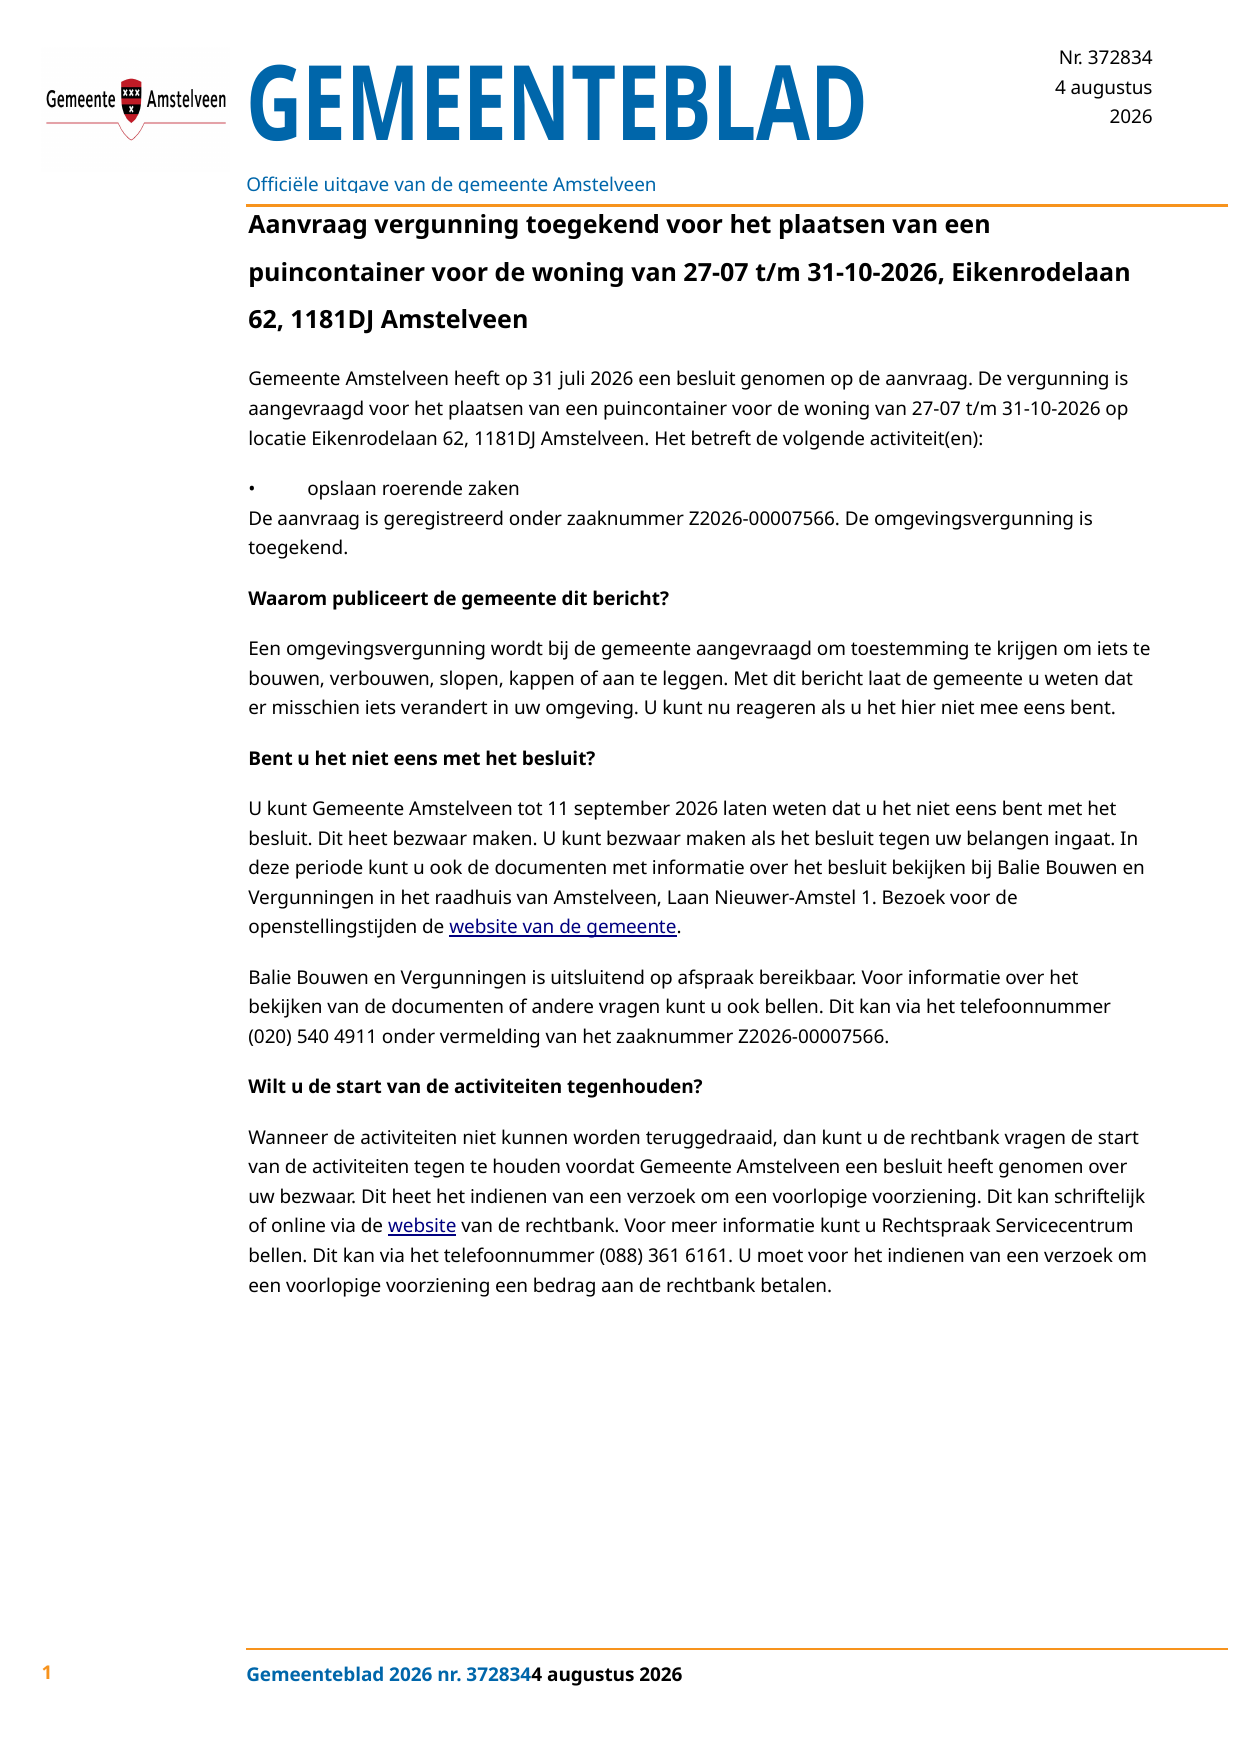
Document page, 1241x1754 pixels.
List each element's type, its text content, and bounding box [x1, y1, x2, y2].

text Waarom publiceert de gemeente dit bericht? [248, 585, 1152, 610]
text Wanneer de activiteiten niet kunnen worden teruggedraaid, dan kunt u de rechtbank vragen de start van de activiteiten tegen te houden voordat Gemeente Amstelveen een besluit heeft genomen over uw bezwaar. Dit heet het indienen van een verzoek om een voorlopige voorziening. Dit kan schriftelijk of online via de website van de rechtbank. Voor meer informatie kunt u Rechtspraak Servicecentrum bellen. Dit kan via het telefoonnummer (088) 361 6161. U moet voor het indienen van een verzoek om een voorlopige voorziening een bedrag aan de rechtbank betalen. [248, 1124, 1152, 1297]
text Een omgevingsvergunning wordt bij de gemeente aangevraagd om toestemming te krijgen om iets te bouwen, verbouwen, slopen, kappen of aan te leggen. Met dit bericht laat de gemeente u weten dat er misschien iets verandert in uw omgeving. U kunt nu reageren als u het hier niet mee eens bent. [248, 635, 1152, 720]
text Balie Bouwen en Vergunningen is uitsluitend op afspraak bereikbaar. Voor informatie over het bekijken van de documenten of andere vragen kunt u ook bellen. Dit kan via het telefoonnummer (020) 540 4911 onder vermelding van het zaaknummer Z2026-00007566. [248, 964, 1152, 1049]
picture [41, 47, 231, 172]
text De aanvraag is geregistreerd onder zaaknummer Z2026-00007566. De omgevingsvergunning is toegekend. [248, 505, 1152, 560]
text U kunt Gemeente Amstelveen tot 11 september 2026 laten weten dat u het niet eens bent met het besluit. Dit heet bezwaar maken. U kunt bezwaar maken als het besluit tegen uw belangen ingaat. In deze periode kunt u ook de documenten met informatie over het besluit bekijken bij Balie Bouwen en Vergunningen in het raadhuis van Amstelveen, Laan Nieuwer-Amstel 1. Bezoek voor de openstellingstijden de website van de gemeente. [248, 795, 1152, 939]
text Wilt u de start van de activiteiten tegenhouden? [248, 1073, 1152, 1099]
list opslaan roerende zaken [248, 475, 1152, 501]
text Bent u het niet eens met het besluit? [248, 745, 1152, 770]
text Aanvraag vergunning toegekend voor het plaatsen van een puincontainer voor de woning van 27-07 t/m 31-10-2026, Eikenrodelaan 62, 1181DJ Amstelveen [248, 207, 1152, 336]
text Gemeente Amstelveen heeft op 31 juli 2026 een besluit genomen op de aanvraag. De vergunning is aangevraagd voor het plaatsen van een puincontainer voor de woning van 27-07 t/m 31-10-2026 op locatie Eikenrodelaan 62, 1181DJ Amstelveen. Het betreft de volgende activiteit(en): [248, 366, 1152, 450]
